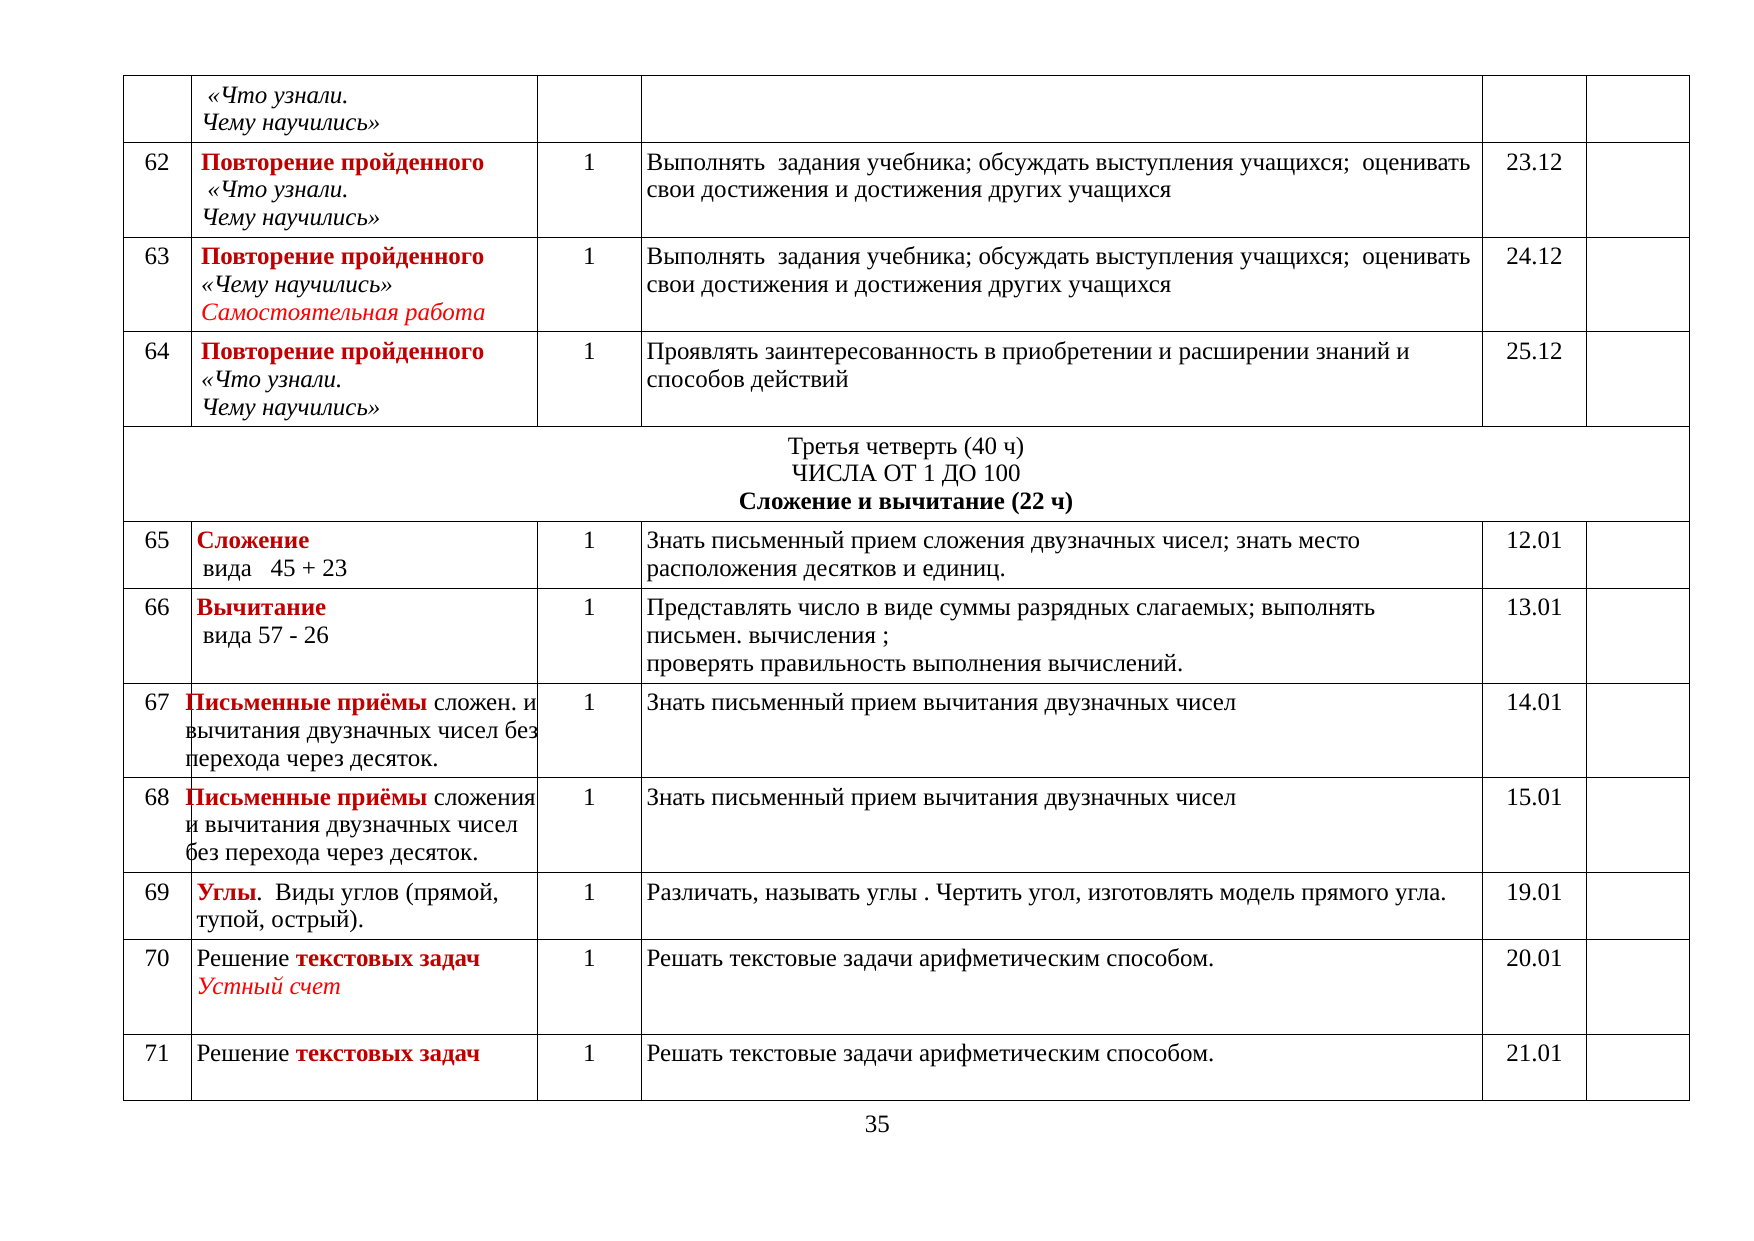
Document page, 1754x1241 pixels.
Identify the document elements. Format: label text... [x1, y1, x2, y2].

table_cell Решать текстовые задачи арифметическим способом. [642, 1035, 1482, 1100]
table_cell 62 [124, 143, 191, 237]
table_cell Сложение вида 45 + 23 [192, 522, 537, 588]
table_cell Письменные приёмы сложения и вычитания двузначных чисел без перехода через десяток. [192, 778, 537, 872]
table_cell Решать текстовые задачи арифметическим способом. [642, 940, 1482, 1033]
table_cell 71 [124, 1035, 191, 1100]
table_cell Выполнять задания учебника; обсуждать выступления учащихся; оценивать свои достижения и достижения других учащихся [642, 143, 1482, 237]
table_cell 25.12 [1483, 332, 1586, 426]
table_cell [1587, 522, 1689, 588]
table_cell 1 [538, 1035, 641, 1100]
table_cell 23.12 [1483, 143, 1586, 237]
table_cell 14.01 [1483, 684, 1586, 777]
table_cell Представлять число в виде суммы разрядных слагаемых; выполнять письмен. вычисления ; проверять правильность выполнения вычислений. [642, 589, 1482, 682]
table_cell 67 [124, 684, 191, 777]
table_cell Проявлять заинтересованность в приобретении и расширении знаний и способов действий [642, 332, 1482, 426]
table_cell Решение текстовых задач [192, 1035, 537, 1100]
table_cell 64 [124, 332, 191, 426]
table_cell Повторение пройденного «Что узнали. Чему научились» [192, 332, 537, 426]
table_cell 20.01 [1483, 940, 1586, 1033]
table_cell 1 [538, 589, 641, 682]
table_cell [1587, 684, 1689, 777]
table_cell 70 [124, 940, 191, 1033]
table_cell Повторение пройденного «Чему научились» Самостоятельная работа [192, 238, 537, 331]
table_cell 65 [124, 522, 191, 588]
table_cell 1 [538, 332, 641, 426]
table_cell 69 [124, 873, 191, 939]
table_cell «Что узнали. Чему научились» [192, 76, 537, 142]
table_cell 12.01 [1483, 522, 1586, 588]
table_cell 1 [538, 522, 641, 588]
table_cell Знать письменный прием сложения двузначных чисел; знать место расположения десятков и единиц. [642, 522, 1482, 588]
table_cell Углы. Виды углов (прямой, тупой, острый). [192, 873, 537, 939]
table_cell 1 [538, 143, 641, 237]
table_cell 68 [124, 778, 191, 872]
table_cell [1587, 940, 1689, 1033]
table_cell [1587, 1035, 1689, 1100]
table_cell [642, 76, 1482, 142]
table_cell [1587, 332, 1689, 426]
table_cell Решение текстовых задач Устный счет [192, 940, 537, 1033]
table_cell 24.12 [1483, 238, 1586, 331]
table_cell 66 [124, 589, 191, 682]
table_cell 1 [538, 684, 641, 777]
table_cell [1587, 589, 1689, 682]
table_cell Различать, называть углы . Чертить угол, изготовлять модель прямого угла. [642, 873, 1482, 939]
table_cell [1587, 238, 1689, 331]
table_cell [1587, 76, 1689, 142]
table_cell Письменные приёмы сложен. и вычитания двузначных чисел без перехода через десяток. [192, 684, 537, 777]
table_cell 1 [538, 940, 641, 1033]
table_cell Знать письменный прием вычитания двузначных чисел [642, 684, 1482, 777]
table_cell Повторение пройденного «Что узнали. Чему научились» [192, 143, 537, 237]
table_cell 15.01 [1483, 778, 1586, 872]
table_cell Вычитание вида 57 - 26 [192, 589, 537, 682]
table_cell 1 [538, 238, 641, 331]
table_cell Знать письменный прием вычитания двузначных чисел [642, 778, 1482, 872]
table_cell 13.01 [1483, 589, 1586, 682]
table_cell Выполнять задания учебника; обсуждать выступления учащихся; оценивать свои достижения и достижения других учащихся [642, 238, 1482, 331]
table_cell 1 [538, 778, 641, 872]
table_cell 21.01 [1483, 1035, 1586, 1100]
table_cell [1587, 778, 1689, 872]
table_cell [124, 76, 191, 142]
table_cell 63 [124, 238, 191, 331]
table_cell [538, 76, 641, 142]
table_cell 19.01 [1483, 873, 1586, 939]
table_cell [1587, 143, 1689, 237]
table_cell [1587, 873, 1689, 939]
table_cell 1 [538, 873, 641, 939]
table_cell Третья четверть (40 ч) ЧИСЛА ОТ 1 ДО 100 Сложение и вычитание (22 ч) [124, 427, 1689, 521]
table_cell [1483, 76, 1586, 142]
